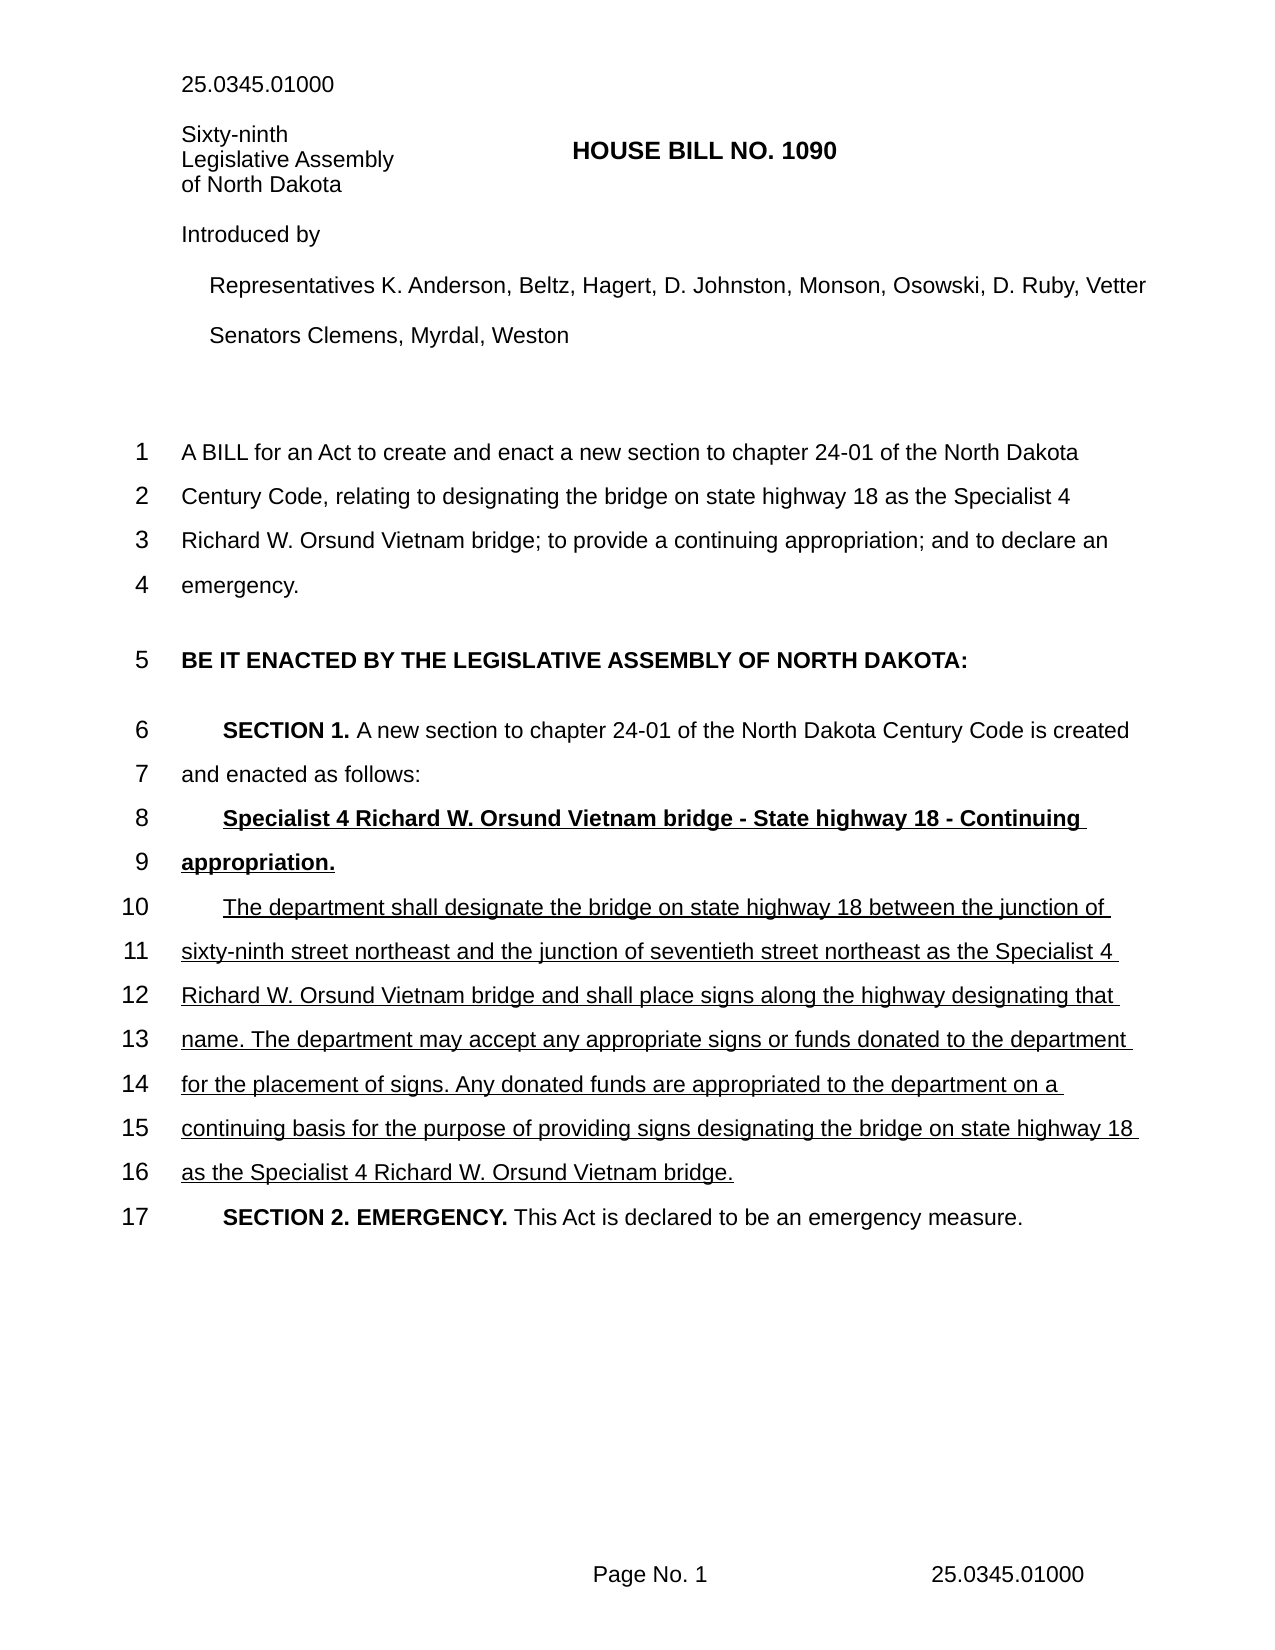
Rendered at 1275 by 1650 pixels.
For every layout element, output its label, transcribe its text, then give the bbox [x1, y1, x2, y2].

text The department shall designate the bridge on state highway 18 between the junction of sixty-ninth street northeast and the junction of seventieth street northeast as the Specialist 4 Richard W. Orsund Vietnam bridge and shall place signs along the highway designating that name. The department may accept any appropriate signs or funds donated to the department for the placement of signs. Any donated funds are appropriated to the department on a continuing basis for the purpose of providing signs designating the bridge on state highway 18 as the Specialist 4 Richard W. Orsund Vietnam bridge. [181, 880, 1154, 1189]
text BE IT ENACTED BY THE LEGISLATIVE ASSEMBLY OF NORTH DAKOTA: [181, 633, 1154, 678]
title BILL NO. [565, 136, 837, 165]
text Representatives K. Anderson, Beltz, Hagert, D. Johnston, Monson, Osowski, D. Ruby, Vetter [209, 275, 1154, 298]
text SECTION 2. EMERGENCY. This Act is declared to be an emergency measure. [181, 1189, 1154, 1234]
subtitle Specialist 4 Richard W. Orsund Vietnam bridge - State highway 18 - Continuing appropriation. [181, 791, 1154, 880]
text SECTION 1. A new section to chapter 24‑01 of the North Dakota Century Code is created and enacted as follows: [181, 703, 1154, 791]
text Introduced by [181, 223, 1154, 248]
text . [181, 73, 1154, 133]
title A BILL for an Act to create and enact a new section to chapter 24‑01 of the North Dakota Century Code, relating to designating the bridge on state highway 18 as the Specialist 4 Richard W. Orsund Vietnam bridge; to provide a continuing appropriation; and to declare an emergency. [181, 425, 1154, 602]
text Senators Clemens, Myrdal, Weston [209, 325, 1154, 348]
text Legislative Assembly [181, 148, 1154, 173]
text of North Dakota [181, 173, 1154, 198]
